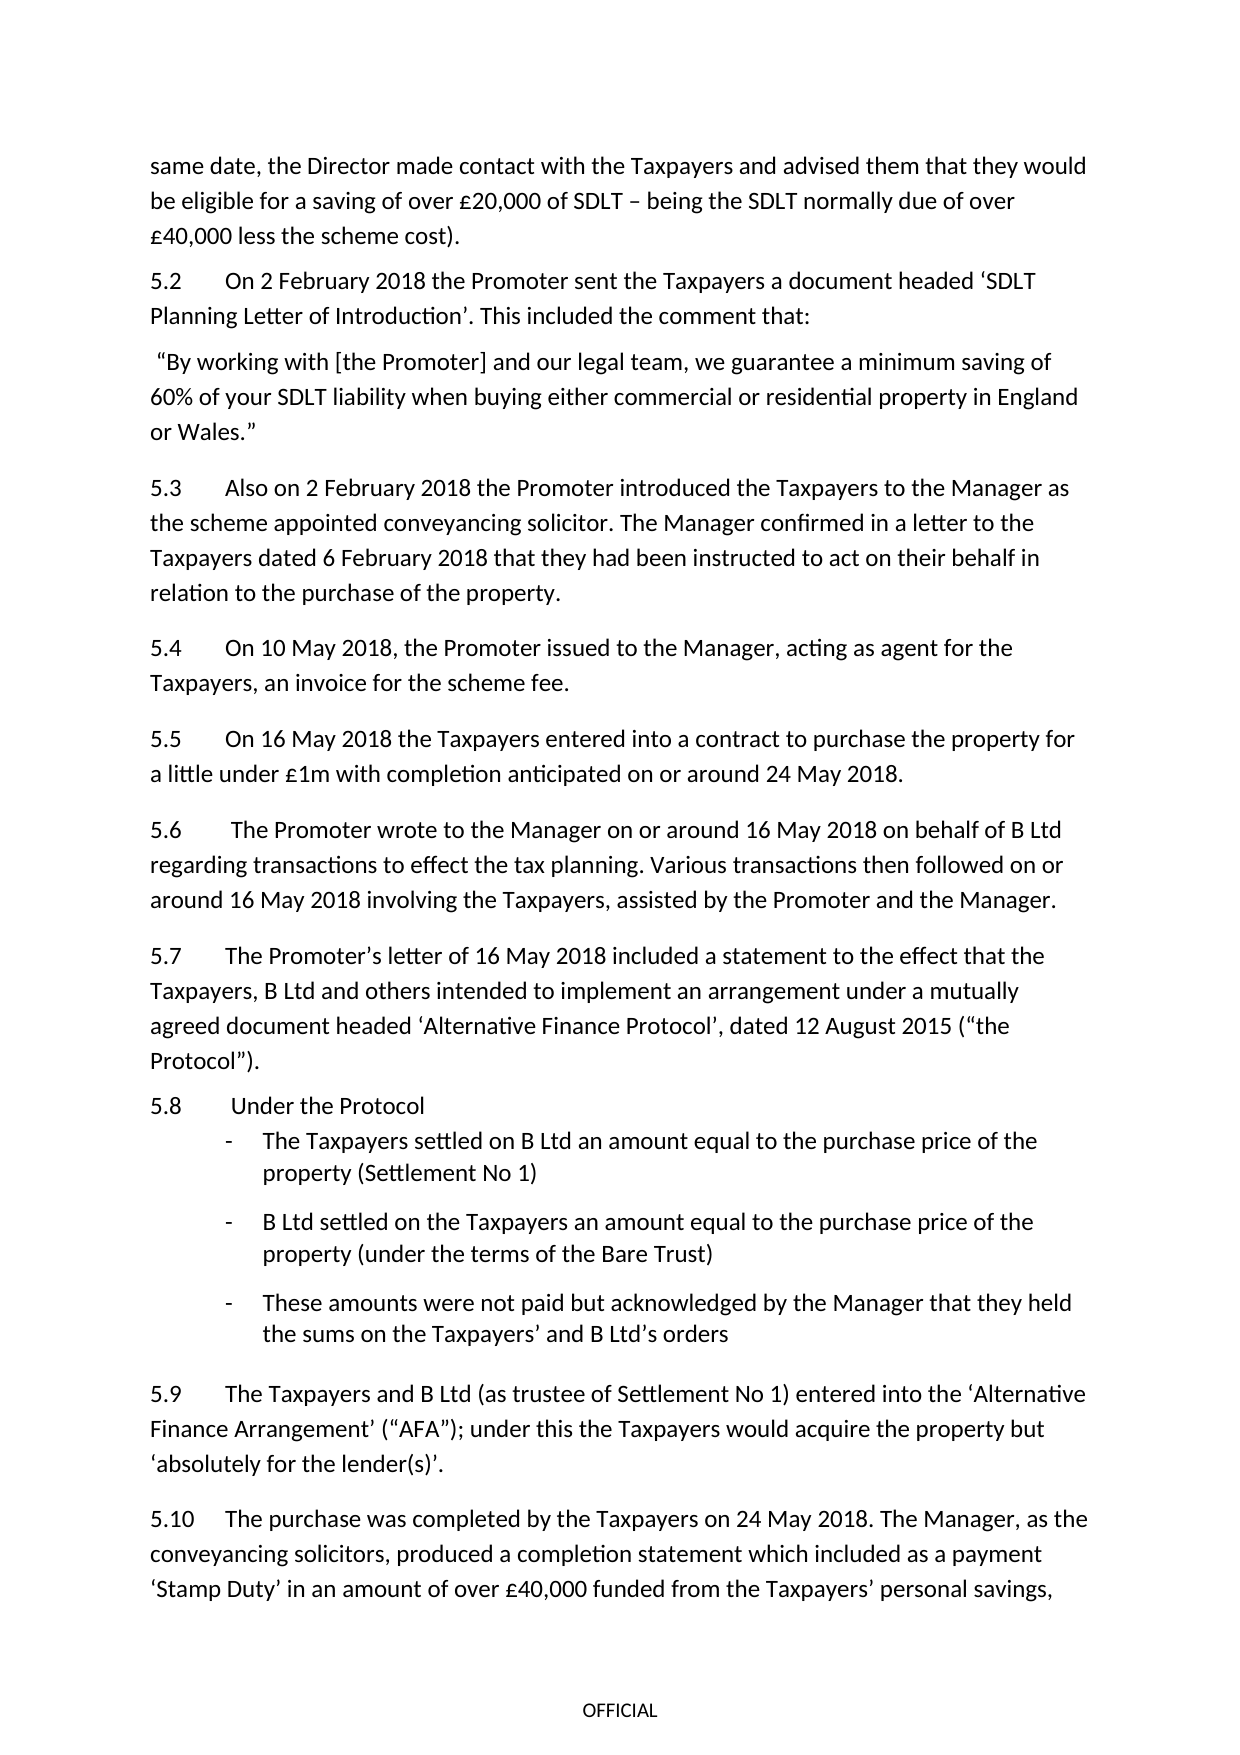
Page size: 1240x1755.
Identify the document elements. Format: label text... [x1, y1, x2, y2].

list The purchase was completed by the Taxpayers on 24 May 2018. The Manager, as the conveyancing solicitors, produced a completion statement which included as a payment ‘Stamp Duty’ in an amount of over £40,000 funded from the Taxpayers’ personal savings, [150, 1503, 1089, 1604]
list Also on 2 February 2018 the Promoter introduced the Taxpayers to the Manager as the scheme appointed conveyancing solicitor. The Manager confirmed in a letter to the Taxpayers dated 6 February 2018 that they had been instructed to act on their behalf in relation to the purchase of the property. [150, 472, 1089, 607]
list On 16 May 2018 the Taxpayers entered into a contract to purchase the property for a little under £1m with completion anticipated on or around 24 May 2018. [150, 723, 1089, 789]
list The Promoter wrote to the Manager on or around 16 May 2018 on behalf of B Ltd regarding transactions to effect the tax planning. Various transactions then followed on or around 16 May 2018 involving the Taxpayers, assisted by the Promoter and the Manager. [150, 814, 1089, 915]
list These amounts were not paid but acknowledged by the Manager that they held the sums on the Taxpayers’ and B Ltd’s orders [225, 1287, 1089, 1349]
list B Ltd settled on the Taxpayers an amount equal to the purchase price of the property (under the terms of the Bare Trust) [225, 1206, 1089, 1268]
list The Taxpayers settled on B Ltd an amount equal to the purchase price of the property (Settlement No 1) [225, 1125, 1089, 1188]
list The Taxpayers and B Ltd (as trustee of Settlement No 1) entered into the ‘Alternative Finance Arrangement’ (“AFA”); under this the Taxpayers would acquire the property but ‘absolutely for the lender(s)’. [150, 1378, 1089, 1478]
text “By working with [the Promoter] and our legal team, we guarantee a minimum saving of 60% of your SDLT liability when buying either commercial or residential property in England or Wales.” [150, 346, 1089, 446]
list On 10 May 2018, the Promoter issued to the Manager, acting as agent for the Taxpayers, an invoice for the scheme fee. [150, 632, 1089, 698]
list On 2 February 2018 the Promoter sent the Taxpayers a document headed ‘SDLT Planning Letter of Introduction’. This included the comment that: [150, 265, 1089, 331]
list same date, the Director made contact with the Taxpayers and advised them that they would be eligible for a saving of over £20,000 of SDLT – being the SDLT normally due of over £40,000 less the scheme cost). [150, 150, 1089, 251]
list Under the Protocol [150, 1090, 1089, 1121]
list The Promoter’s letter of 16 May 2018 included a statement to the effect that the Taxpayers, B Ltd and others intended to implement an arrangement under a mutually agreed document headed ‘Alternative Finance Protocol’, dated 12 August 2015 (“the Protocol”). [150, 940, 1089, 1076]
